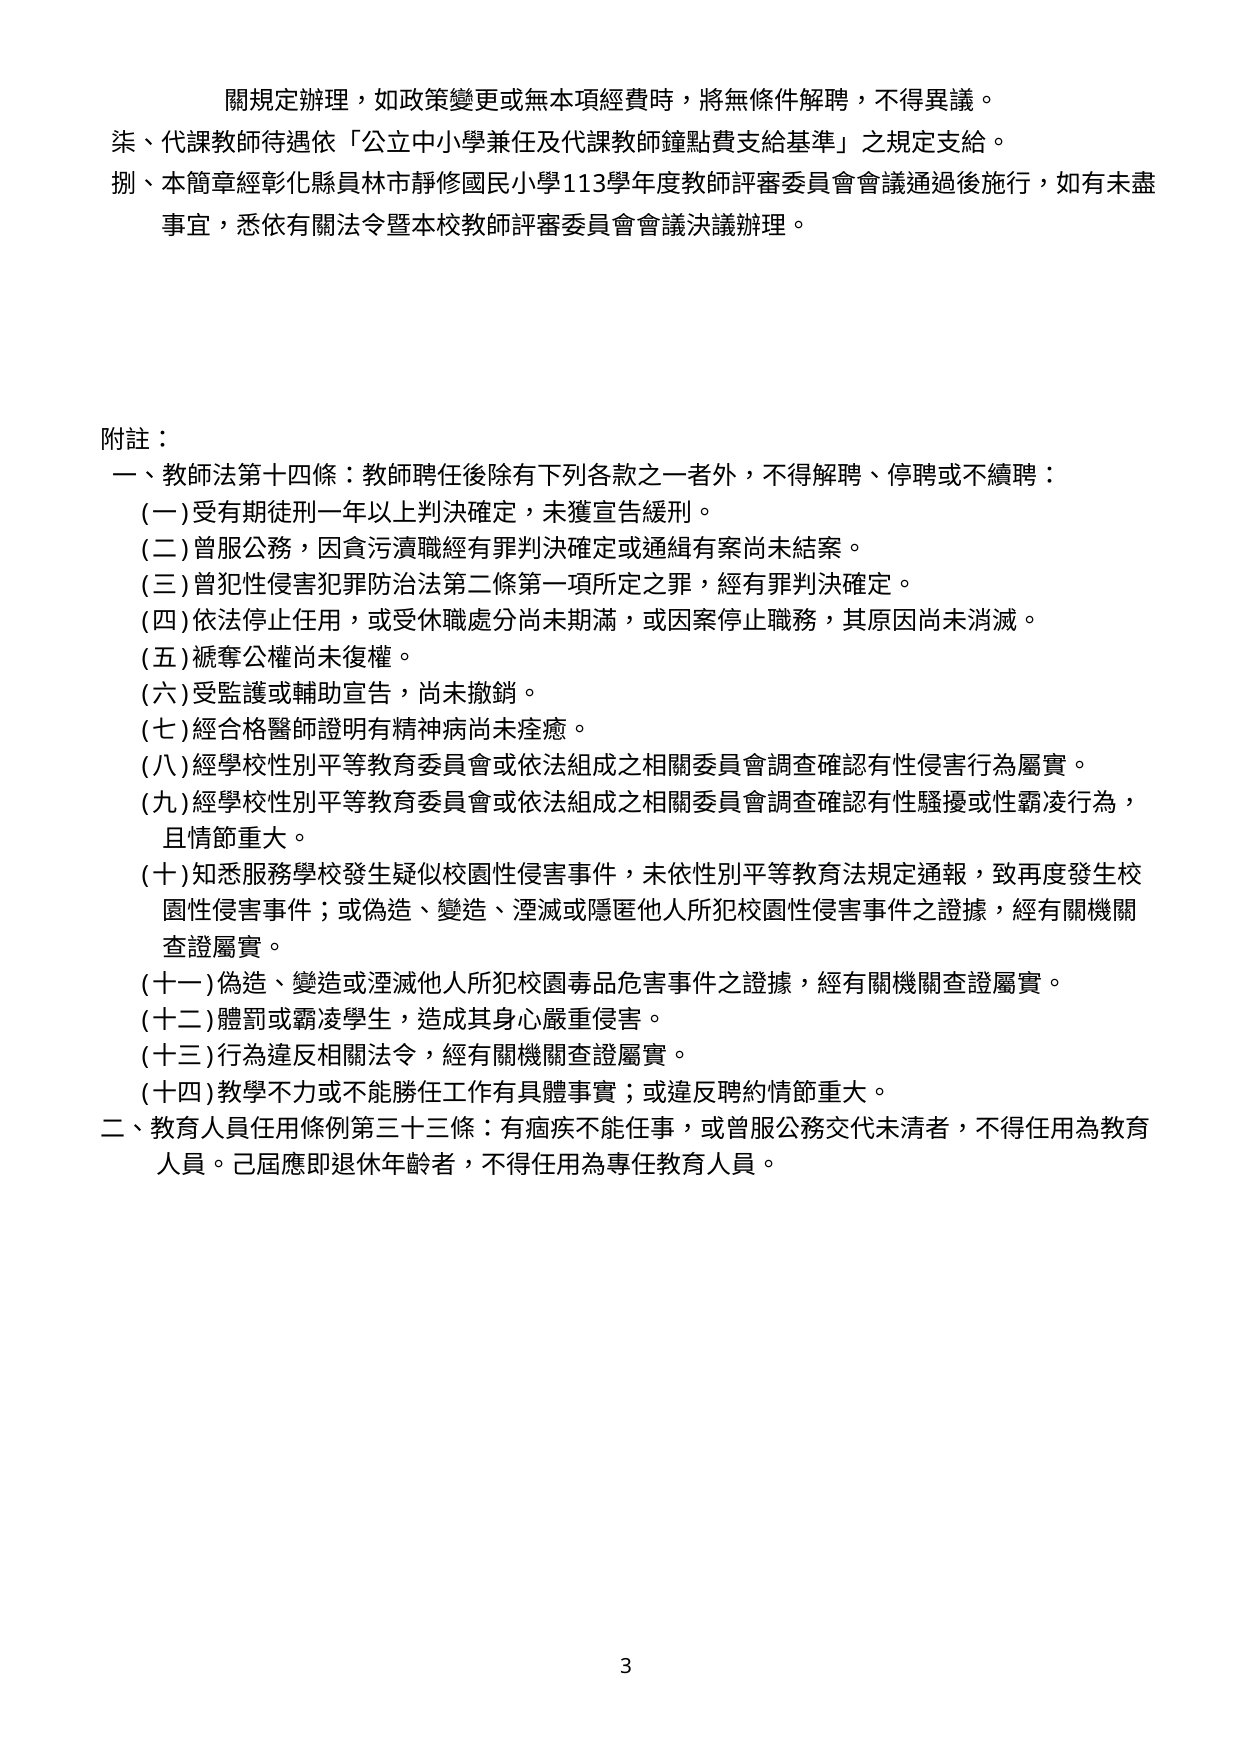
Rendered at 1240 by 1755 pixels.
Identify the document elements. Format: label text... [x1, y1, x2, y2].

text (十三)行為違反相關法令，經有關機關查證屬實。 [112, 1036, 1152, 1072]
text (十一)偽造、變造或湮滅他人所犯校園毒品危害事件之證據，經有關機關查證屬實。 [112, 963, 1152, 999]
text (五)褫奪公權尚未復權。 [112, 637, 1152, 673]
text 關規定辦理，如政策變更或無本項經費時，將無條件解聘，不得異議。 [162, 75, 1177, 117]
text 柒、代課教師待遇依「公立中小學兼任及代課教師鐘點費支給基準」之規定支給。 [112, 117, 1160, 158]
text (一)受有期徒刑一年以上判決確定，未獲宣告緩刑。 [112, 492, 1152, 528]
text (十)知悉服務學校發生疑似校園性侵害事件，未依性別平等教育法規定通報，致再度發生校園性侵害事件；或偽造、變造、湮滅或隱匿他人所犯校園性侵害事件之證據，經有關機關查證屬實。 [112, 854, 1152, 963]
text (八)經學校性別平等教育委員會或依法組成之相關委員會調查確認有性侵害行為屬實。 [112, 746, 1152, 782]
text 一、教師法第十四條：教師聘任後除有下列各款之一者外，不得解聘、停聘或不續聘： [112, 456, 1152, 492]
text (九)經學校性別平等教育委員會或依法組成之相關委員會調查確認有性騷擾或性霸凌行為，且情節重大。 [112, 782, 1152, 854]
text 二、教育人員任用條例第三十三條：有痼疾不能任事，或曾服公務交代未清者，不得任用為教育人員。己屆應即退休年齡者，不得任用為專任教育人員。 [100, 1108, 1152, 1181]
text (十四)教學不力或不能勝任工作有具體事實；或違反聘約情節重大。 [112, 1072, 1152, 1108]
text (十二)體罰或霸凌學生，造成其身心嚴重侵害。 [112, 999, 1152, 1036]
text 附註： [100, 419, 1152, 456]
text (七)經合格醫師證明有精神病尚未痊癒。 [112, 709, 1152, 746]
text (二)曾服公務，因貪污瀆職經有罪判決確定或通緝有案尚未結案。 [112, 528, 1152, 564]
text 捌、本簡章經彰化縣員林市靜修國民小學113學年度教師評審委員會會議通過後施行，如有未盡事宜，悉依有關法令暨本校教師評審委員會會議決議辦理。長 教務主任 事主任 校長 [112, 158, 1160, 283]
text (四)依法停止任用，或受休職處分尚未期滿，或因案停止職務，其原因尚未消滅。 [112, 601, 1152, 637]
text (三)曾犯性侵害犯罪防治法第二條第一項所定之罪，經有罪判決確定。 [112, 564, 1152, 601]
text (六)受監護或輔助宣告，尚未撤銷。 [112, 673, 1152, 709]
